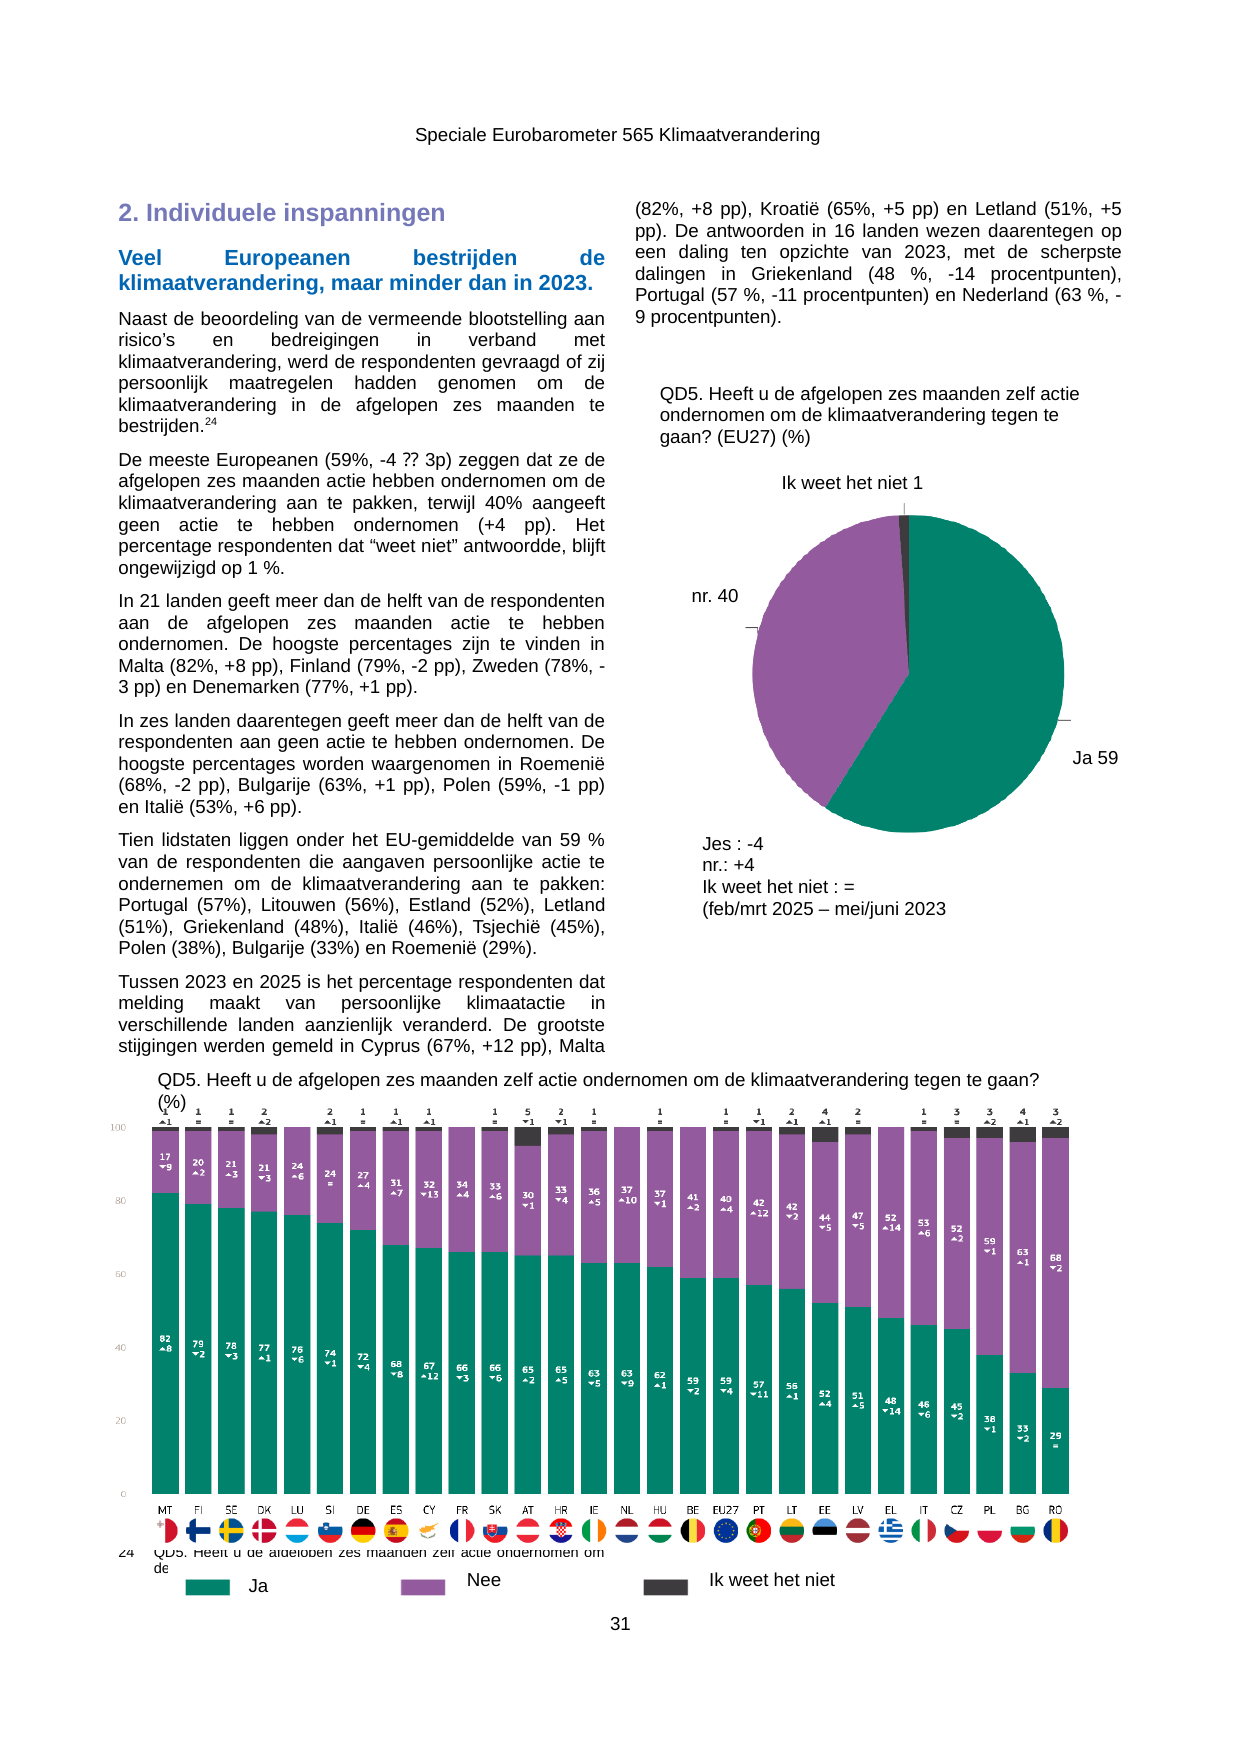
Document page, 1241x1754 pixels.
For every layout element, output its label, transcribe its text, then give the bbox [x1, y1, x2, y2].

text De meeste Europeanen (59%, -4 ⁇ 3p) zeggen dat ze de afgelopen zes maanden actie hebben ondernomen om de klimaatverandering aan te pakken, terwijl 40% aangeeft geen actie te hebben ondernomen (+4 pp). Het percentage respondenten dat “weet niet” antwoordde, blijft ongewijzigd op 1 %. [118, 449, 605, 578]
picture [730, 590, 736, 601]
text Veel Europeanen bestrijden de klimaatverandering, maar minder dan in 2023. [118, 245, 605, 296]
text Tien lidstaten liggen onder het EU-gemiddelde van 59 % van de respondenten die aangaven persoonlijke actie te ondernemen om de klimaatverandering aan te pakken: Portugal (57%), Litouwen (56%), Estland (52%), Letland (51%), Griekenland (48%), Italië (46%), Tsjechië (45%), Polen (38%), Bulgarije (33%) en Roemenië (29%). [118, 829, 605, 959]
picture [729, 496, 1074, 839]
picture [168, 1557, 695, 1604]
text Naast de beoordeling van de vermeende blootstelling aan risico’s en bedreigingen in verband met klimaatverandering, werd de respondenten gevraagd of zij persoonlijk maatregelen hadden genomen om de klimaatverandering in de afgelopen zes maanden te bestrijden. [118, 307, 605, 437]
text In zes landen daarentegen geeft meer dan de helft van de respondenten aan geen actie te hebben ondernomen. De hoogste percentages worden waargenomen in Roemenië (68%, -2 pp), Bulgarije (63%, +1 pp), Polen (59%, -1 pp) en Italië (53%, +6 pp). [118, 709, 605, 817]
picture [102, 1099, 1095, 1550]
text (82%, +8 pp), Kroatië (65%, +5 pp) en Letland (51%, +5 pp). De antwoorden in 16 landen wezen daarentegen op een daling ten opzichte van 2023, met de scherpste dalingen in Griekenland (48 %, -14 procentpunten), Portugal (57 %, -11 procentpunten) en Nederland (63 %, -9 procentpunten). [635, 198, 1122, 327]
text Tussen 2023 en 2025 is het percentage respondenten dat melding maakt van persoonlijke klimaatactie in verschillende landen aanzienlijk veranderd. De grootste stijgingen werden gemeld in Cyprus (67%, +12 pp), Malta [118, 971, 605, 1057]
subtitle 2. Individuele inspanningen [118, 198, 605, 227]
text In 21 landen geeft meer dan de helft van de respondenten aan de afgelopen zes maanden actie te hebben ondernomen. De hoogste percentages zijn te vinden in Malta (82%, +8 pp), Finland (79%, -2 pp), Zweden (78%, -3 pp) en Denemarken (77%, +1 pp). [118, 590, 605, 698]
